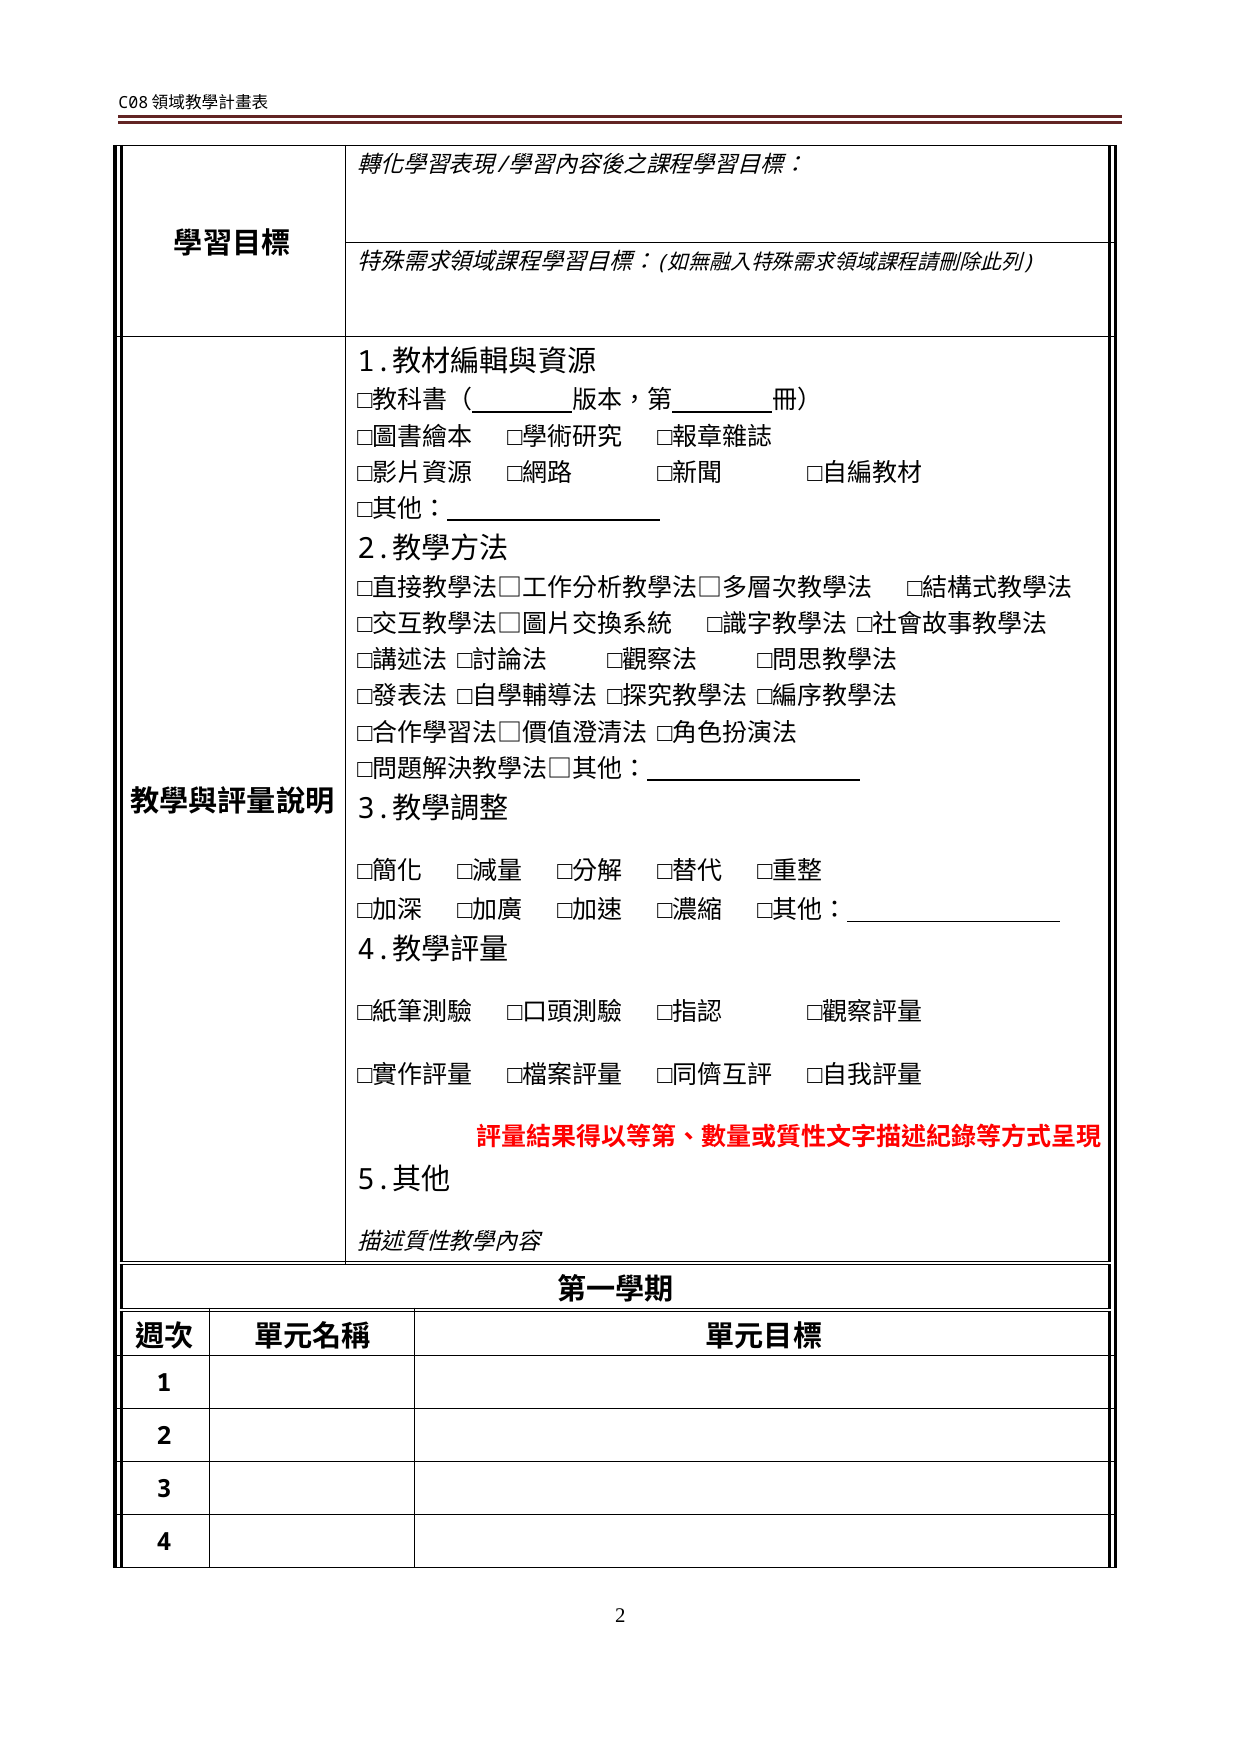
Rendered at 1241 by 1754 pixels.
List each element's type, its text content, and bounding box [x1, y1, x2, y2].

table_cell 特殊需求領域課程學習目標：(如無融入特殊需求領域課程請刪除此列) [346, 243, 1108, 336]
table_cell [415, 1409, 1108, 1461]
table_cell 學習目標 [123, 146, 345, 336]
table_cell [210, 1515, 414, 1567]
table_cell 3 [123, 1462, 209, 1514]
table_cell 1.教材編輯與資源 □教科書（ 版本，第 冊） □圖書繪本 □學術研究 □報章雜誌 □影片資源 □網路 □新聞 □自編教材 □其他： 2.教學方法 □直接教學法□工作分析教學法□多層次教學法 □結構式教學法 □交互教學法□圖片交換系統 □識字教學法 □社會故事教學法 □講述法 □討論法 □觀察法 □問思教學法 □發表法 □自學輔導法 □探究教學法 □編序教學法 □合作學習法□價值澄清法 □角色扮演法 □問題解決教學法□其他： 3.教學調整 □簡化 □減量 □分解 □替代 □重整 □加深 □加廣 □加速 □濃縮 □其他： 4.教學評量 □紙筆測驗 □口頭測驗 □指認 □觀察評量 □實作評量 □檔案評量 □同儕互評 □自我評量 評量結果得以等第、數量或質性文字描述紀錄等方式呈現 5.其他 描述質性教學內容 [346, 337, 1108, 1261]
table_cell 教學與評量說明 [123, 337, 345, 1261]
table_cell 單元目標 [415, 1312, 1108, 1354]
table_cell [415, 1462, 1108, 1514]
table_cell [210, 1409, 414, 1461]
table_cell 轉化學習表現/學習內容後之課程學習目標： [346, 146, 1108, 242]
table_cell [210, 1356, 414, 1408]
table_cell 4 [123, 1515, 209, 1567]
table_cell 單元名稱 [210, 1312, 414, 1354]
table_cell [210, 1462, 414, 1514]
table_cell 週次 [123, 1312, 209, 1354]
table_cell 第一學期 [123, 1265, 1108, 1307]
table_cell [415, 1356, 1108, 1408]
table_cell 2 [123, 1409, 209, 1461]
table_cell 1 [123, 1356, 209, 1408]
table_cell [415, 1515, 1108, 1567]
